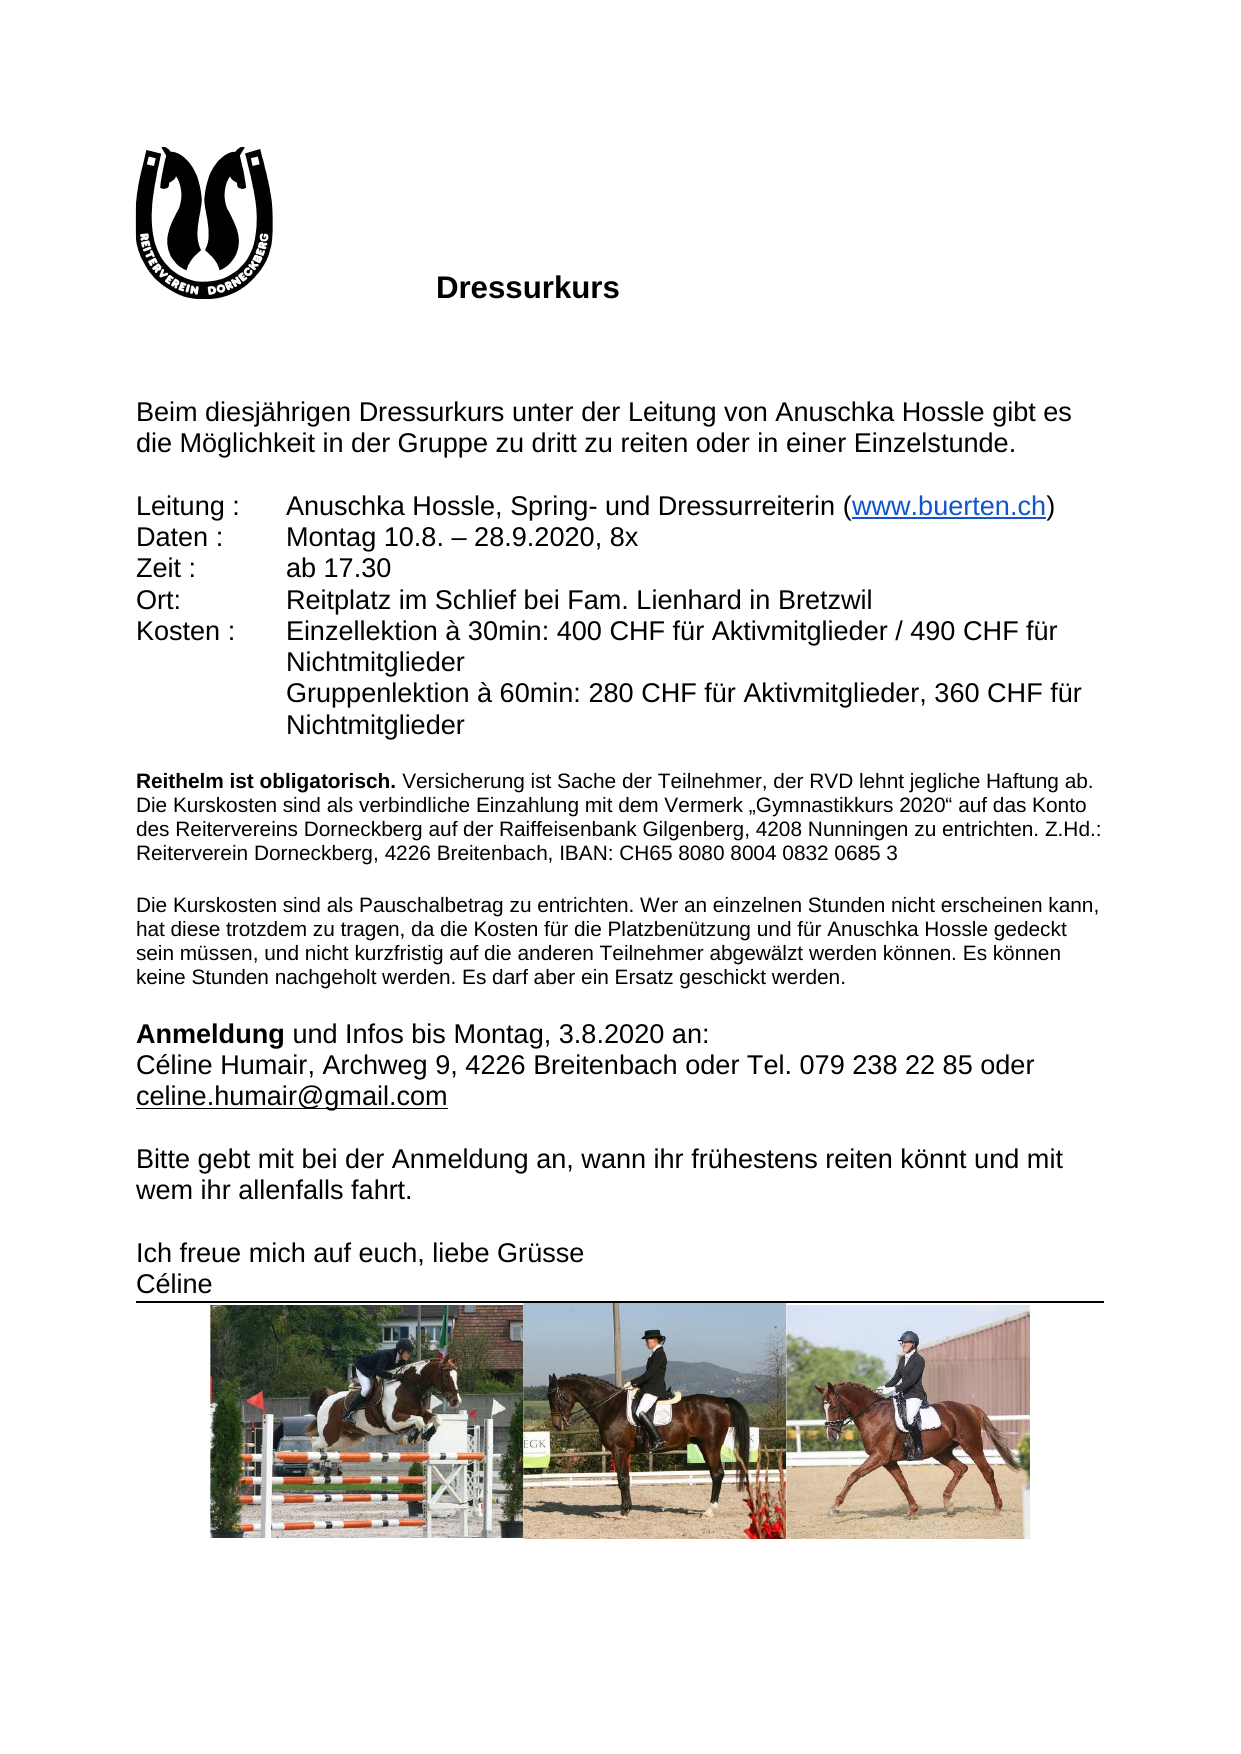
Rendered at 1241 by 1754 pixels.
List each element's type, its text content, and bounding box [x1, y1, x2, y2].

text Céline Humair, Archweg 9, 4226 Breitenbach oder Tel. 079 238 22 85 oder celine.humair@gmail.com [136, 1049, 1104, 1112]
text Bitte gebt mit bei der Anmeldung an, wann ihr frühestens reiten könnt und mit wem ihr allenfalls fahrt. [136, 1143, 1104, 1205]
text Die Kurskosten sind als Pauschalbetrag zu entrichten. Wer an einzelnen Stunden nicht erscheinen kann, hat diese trotzdem zu tragen, da die Kosten für die Platzbenützung und für Anuschka Hossle gedeckt sein müssen, und nicht kurzfristig auf die anderen Teilnehmer abgewälzt werden können. Es können keine Stunden nachgeholt werden. Es darf aber ein Ersatz geschickt werden. [136, 893, 1104, 989]
picture [210, 1303, 1030, 1539]
text Ich freue mich auf euch, liebe Grüsse [136, 1237, 1104, 1268]
text Reithelm ist obligatorisch. Versicherung ist Sache der Teilnehmer, der RVD lehnt jegliche Haftung ab. [136, 769, 1104, 793]
text Dressurkurs [136, 148, 1104, 305]
text Daten : Montag 10.8. – 28.9.2020, 8x [136, 521, 1104, 552]
text Zeit : ab 17.30 [136, 552, 1104, 584]
text Die Kurskosten sind als verbindliche Einzahlung mit dem Vermerk „Gymnastikkurs 2020“ auf das Konto des Reitervereins Dorneckberg auf der Raiffeisenbank Gilgenberg, 4208 Nunningen zu entrichten. Z.Hd.: Reiterverein Dorneckberg, 4226 Breitenbach, IBAN: CH65 8080 8004 0832 0685 3 [136, 793, 1104, 864]
text Gruppenlektion à 60min: 280 CHF für Aktivmitglieder, 360 CHF für [254, 677, 1104, 709]
text Anmeldung und Infos bis Montag, 3.8.2020 an: [136, 1018, 1104, 1049]
text Leitung : Anuschka Hossle, Spring- und Dressurreiterin (www.buerten.ch) [136, 490, 1104, 521]
text Nichtmitglieder [286, 646, 1104, 677]
text Kosten : Einzellektion à 30min: 400 CHF für Aktivmitglieder / 490 CHF für [136, 615, 1104, 646]
picture [135, 147, 273, 299]
text Beim diesjährigen Dressurkurs unter der Leitung von Anuschka Hossle gibt es die Möglichkeit in der Gruppe zu dritt zu reiten oder in einer Einzelstunde. [136, 396, 1104, 459]
text Nichtmitglieder [254, 709, 1104, 740]
text Ort: Reitplatz im Schlief bei Fam. Lienhard in Bretzwil [136, 584, 1104, 615]
text Céline [136, 1268, 1104, 1301]
